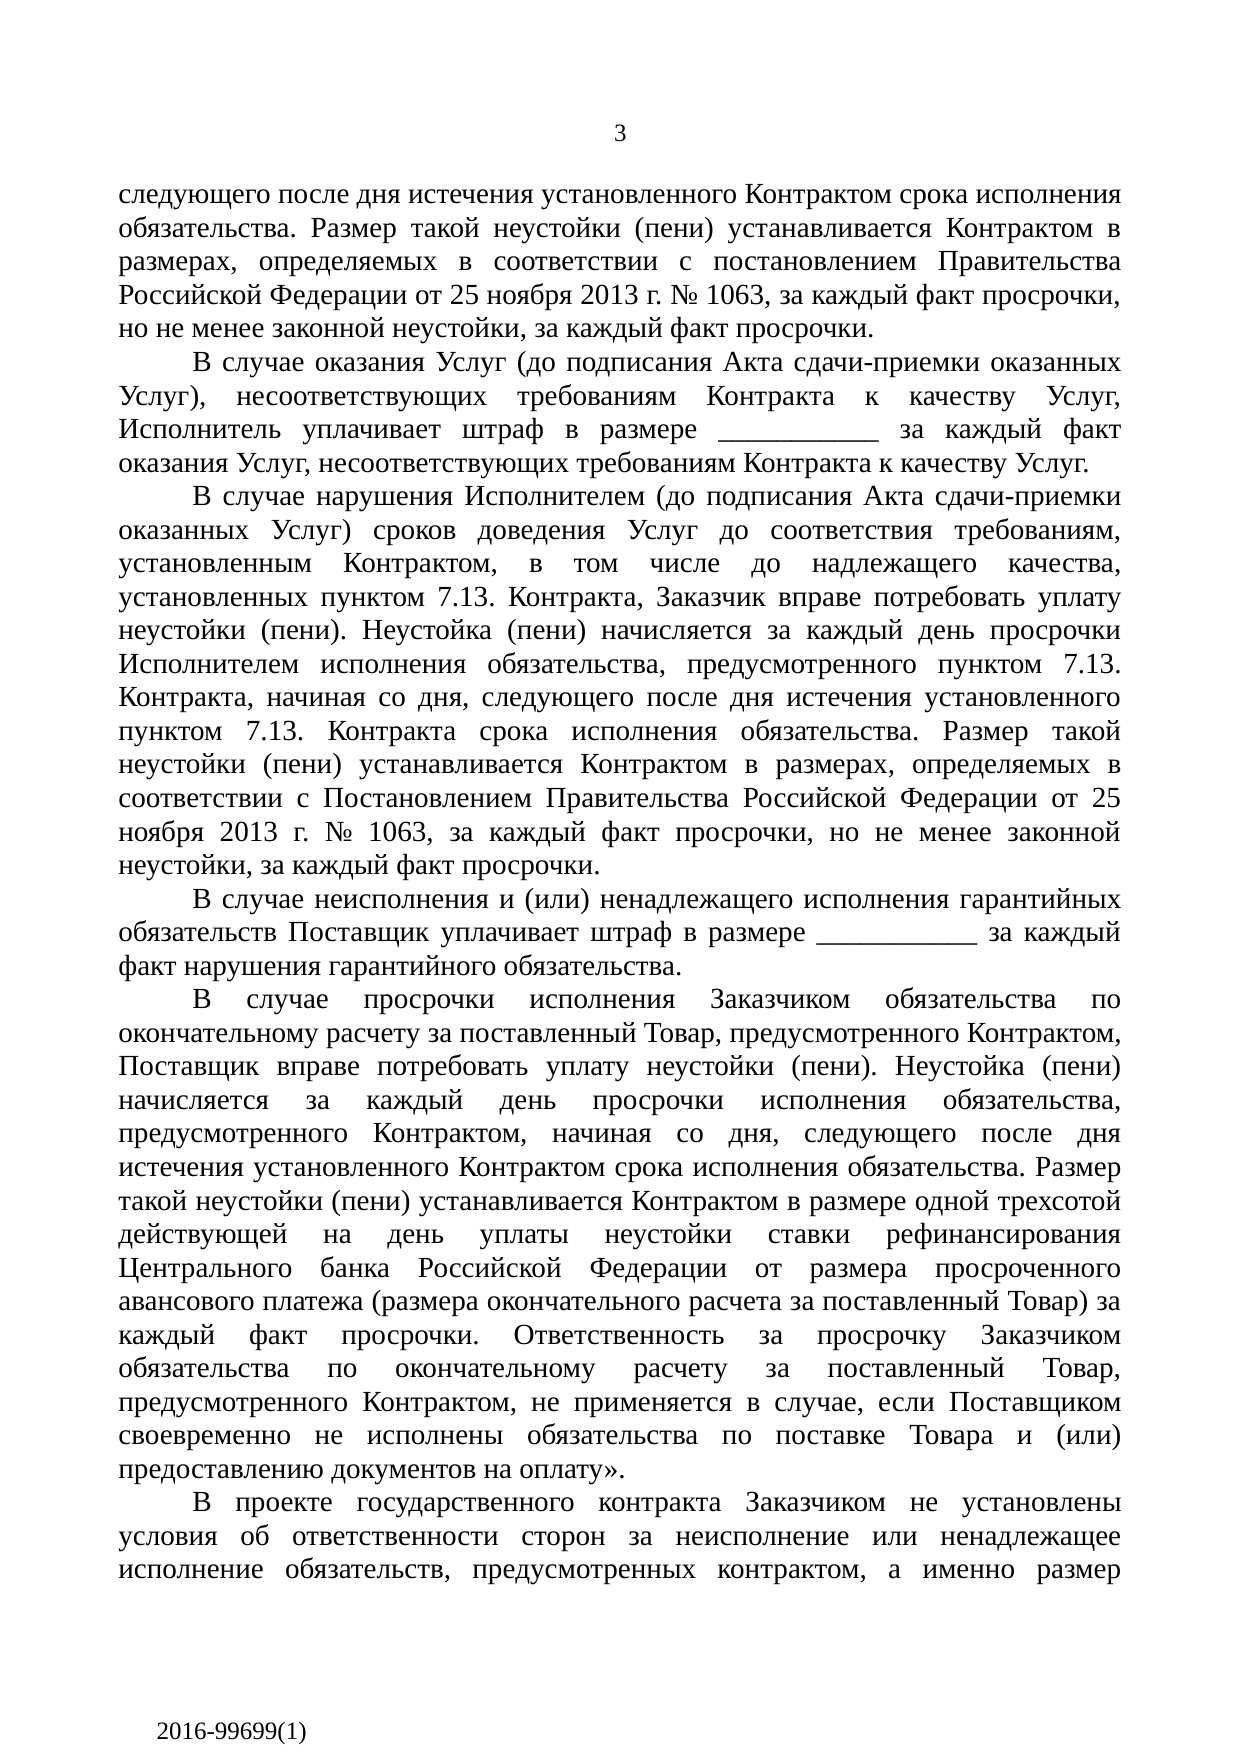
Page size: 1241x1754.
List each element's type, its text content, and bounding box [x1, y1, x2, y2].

text В проекте государственного контракта Заказчиком не установлены условия об ответственности сторон за неисполнение или ненадлежащее исполнение обязательств, предусмотренных контрактом, а именно размер [118, 1484, 1122, 1585]
text В случае неисполнения и (или) ненадлежащего исполнения гарантийных обязательств Поставщик уплачивает штраф в размере ___________ за каждый факт нарушения гарантийного обязательства. [118, 881, 1122, 981]
text В случае нарушения Исполнителем (до подписания Акта сдачи-приемки оказанных Услуг) сроков доведения Услуг до соответствия требованиям, установленным Контрактом, в том числе до надлежащего качества, установленных пунктом 7.13. Контракта, Заказчик вправе потребовать уплату неустойки (пени). Неустойка (пени) начисляется за каждый день просрочки Исполнителем исполнения обязательства, предусмотренного пунктом 7.13. Контракта, начиная со дня, следующего после дня истечения установленного пунктом 7.13. Контракта срока исполнения обязательства. Размер такой неустойки (пени) устанавливается Контрактом в размерах, определяемых в соответствии с Постановлением Правительства Российской Федерации от 25 ноября 2013 г. № 1063, за каждый факт просрочки, но не менее законной неустойки, за каждый факт просрочки. [118, 478, 1122, 881]
text следующего после дня истечения установленного Контрактом срока исполнения обязательства. Размер такой неустойки (пени) устанавливается Контрактом в размерах, определяемых в соответствии с постановлением Правительства Российской Федерации от 25 ноября 2013 г. № 1063, за каждый факт просрочки, но не менее законной неустойки, за каждый факт просрочки. [118, 176, 1122, 344]
text В случае оказания Услуг (до подписания Акта сдачи-приемки оказанных Услуг), несоответствующих требованиям Контракта к качеству Услуг, Исполнитель уплачивает штраф в размере ___________ за каждый факт оказания Услуг, несоответствующих требованиям Контракта к качеству Услуг. [118, 344, 1122, 478]
text В случае просрочки исполнения Заказчиком обязательства по окончательному расчету за поставленный Товар, предусмотренного Контрактом, Поставщик вправе потребовать уплату неустойки (пени). Неустойка (пени) начисляется за каждый день просрочки исполнения обязательства, предусмотренного Контрактом, начиная со дня, следующего после дня истечения установленного Контрактом срока исполнения обязательства. Размер такой неустойки (пени) устанавливается Контрактом в размере одной трехсотой действующей на день уплаты неустойки ставки рефинансирования Центрального банка Российской Федерации от размера просроченного авансового платежа (размера окончательного расчета за поставленный Товар) за каждый факт просрочки. Ответственность за просрочку Заказчиком обязательства по окончательному расчету за поставленный Товар, предусмотренного Контрактом, не применяется в случае, если Поставщиком своевременно не исполнены обязательства по поставке Товара и (или) предоставлению документов на оплату». [118, 981, 1122, 1484]
